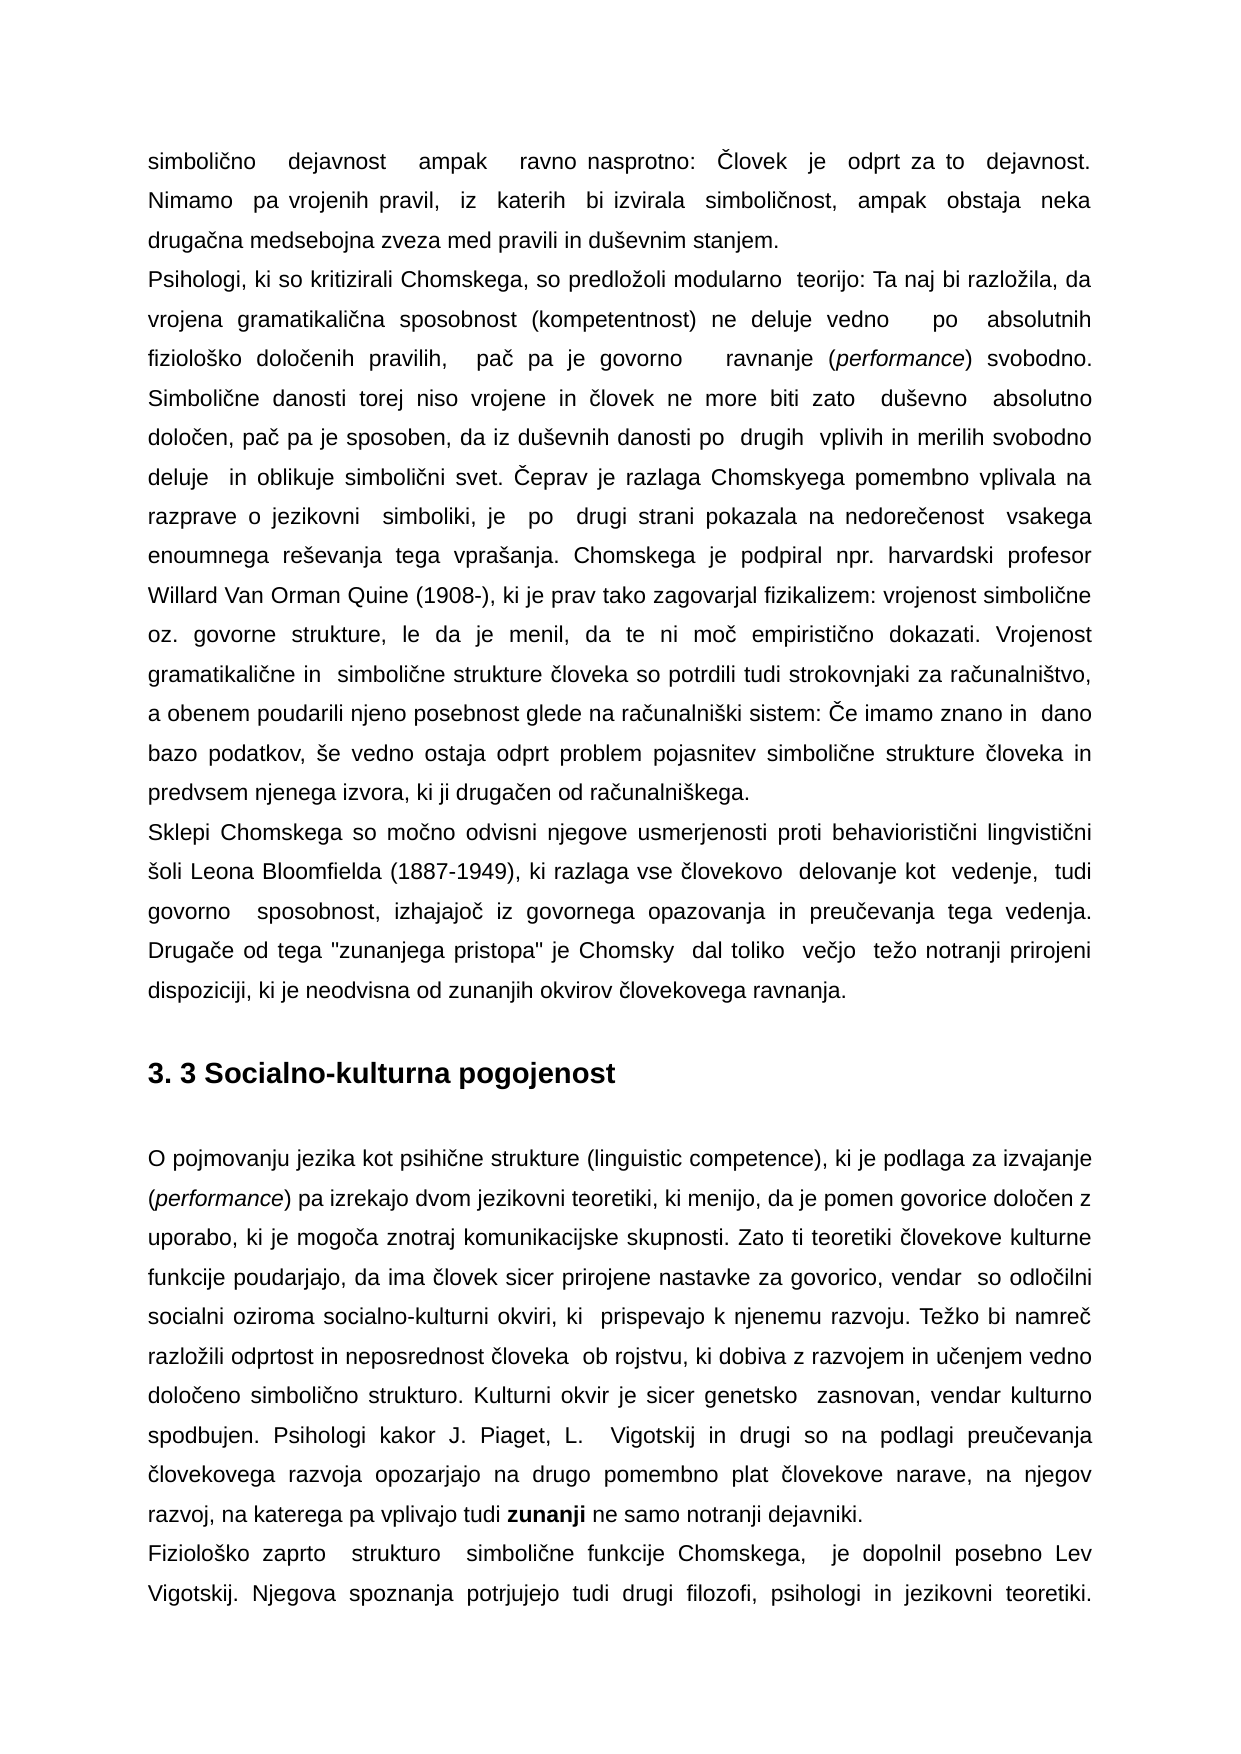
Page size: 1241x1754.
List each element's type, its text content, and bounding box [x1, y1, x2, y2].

text Fiziološko zaprto strukturo simbolične funkcije Chomskega, je dopolnil posebno Lev Vigotskij. Njegova spoznanja potrjujejo tudi drugi filozofi, psihologi in jezikovni teoretiki. [148, 1540, 1093, 1606]
subtitle 3. 3 Socialno-kulturna pogojenost [148, 1056, 1093, 1089]
text Psihologi, ki so kritizirali Chomskega, so predložoli modularno teorijo: Ta naj bi razložila, da vrojena gramatikalična sposobnost (kompetentnost) ne deluje vedno po absolutnih fiziološko določenih pravilih, pač pa je govorno ravnanje (performance) svobodno. Simbolične danosti torej niso vrojene in človek ne more biti zato duševno absolutno določen, pač pa je sposoben, da iz duševnih danosti po drugih vplivih in merilih svobodno deluje in oblikuje simbolični svet. Čeprav je razlaga Chomskyega pomembno vplivala na razprave o jezikovni simboliki, je po drugi strani pokazala na nedorečenost vsakega enoumnega reševanja tega vprašanja. Chomskega je podpiral npr. harvardski profesor Willard Van Orman Quine (1908-), ki je prav tako zagovarjal fizikalizem: vrojenost simbolične oz. govorne strukture, le da je menil, da te ni moč empiristično dokazati. Vrojenost gramatikalične in simbolične strukture človeka so potrdili tudi strokovnjaki za računalništvo, a obenem poudarili njeno posebnost glede na računalniški sistem: Če imamo znano in dano bazo podatkov, še vedno ostaja odprt problem pojasnitev simbolične strukture človeka in predvsem njenega izvora, ki ji drugačen od računalniškega. [148, 266, 1093, 806]
text simbolično dejavnost ampak ravno nasprotno: Človek je odprt za to dejavnost. Nimamo pa vrojenih pravil, iz katerih bi izvirala simboličnost, ampak obstaja neka drugačna medsebojna zveza med pravili in duševnim stanjem. [148, 148, 1093, 253]
text Sklepi Chomskega so močno odvisni njegove usmerjenosti proti behavioristični lingvistični šoli Leona Bloomfielda (1887-1949), ki razlaga vse človekovo delovanje kot vedenje, tudi govorno sposobnost, izhajajoč iz govornega opazovanja in preučevanja tega vedenja. Drugače od tega "zunanjega pristopa" je Chomsky dal toliko večjo težo notranji prirojeni dispoziciji, ki je neodvisna od zunanjih okvirov človekovega ravnanja. [148, 819, 1093, 1003]
text O pojmovanju jezika kot psihične strukture (linguistic competence), ki je podlaga za izvajanje (performance) pa izrekajo dvom jezikovni teoretiki, ki menijo, da je pomen govorice določen z uporabo, ki je mogoča znotraj komunikacijske skupnosti. Zato ti teoretiki človekove kulturne funkcije poudarjajo, da ima človek sicer prirojene nastavke za govorico, vendar so odločilni socialni oziroma socialno-kulturni okviri, ki prispevajo k njenemu razvoju. Težko bi namreč razložili odprtost in neposrednost človeka ob rojstvu, ki dobiva z razvojem in učenjem vedno določeno simbolično strukturo. Kulturni okvir je sicer genetsko zasnovan, vendar kulturno spodbujen. Psihologi kakor J. Piaget, L. Vigotskij in drugi so na podlagi preučevanja človekovega razvoja opozarjajo na drugo pomembno plat človekove narave, na njegov razvoj, na katerega pa vplivajo tudi zunanji ne samo notranji dejavniki. [148, 1145, 1093, 1527]
